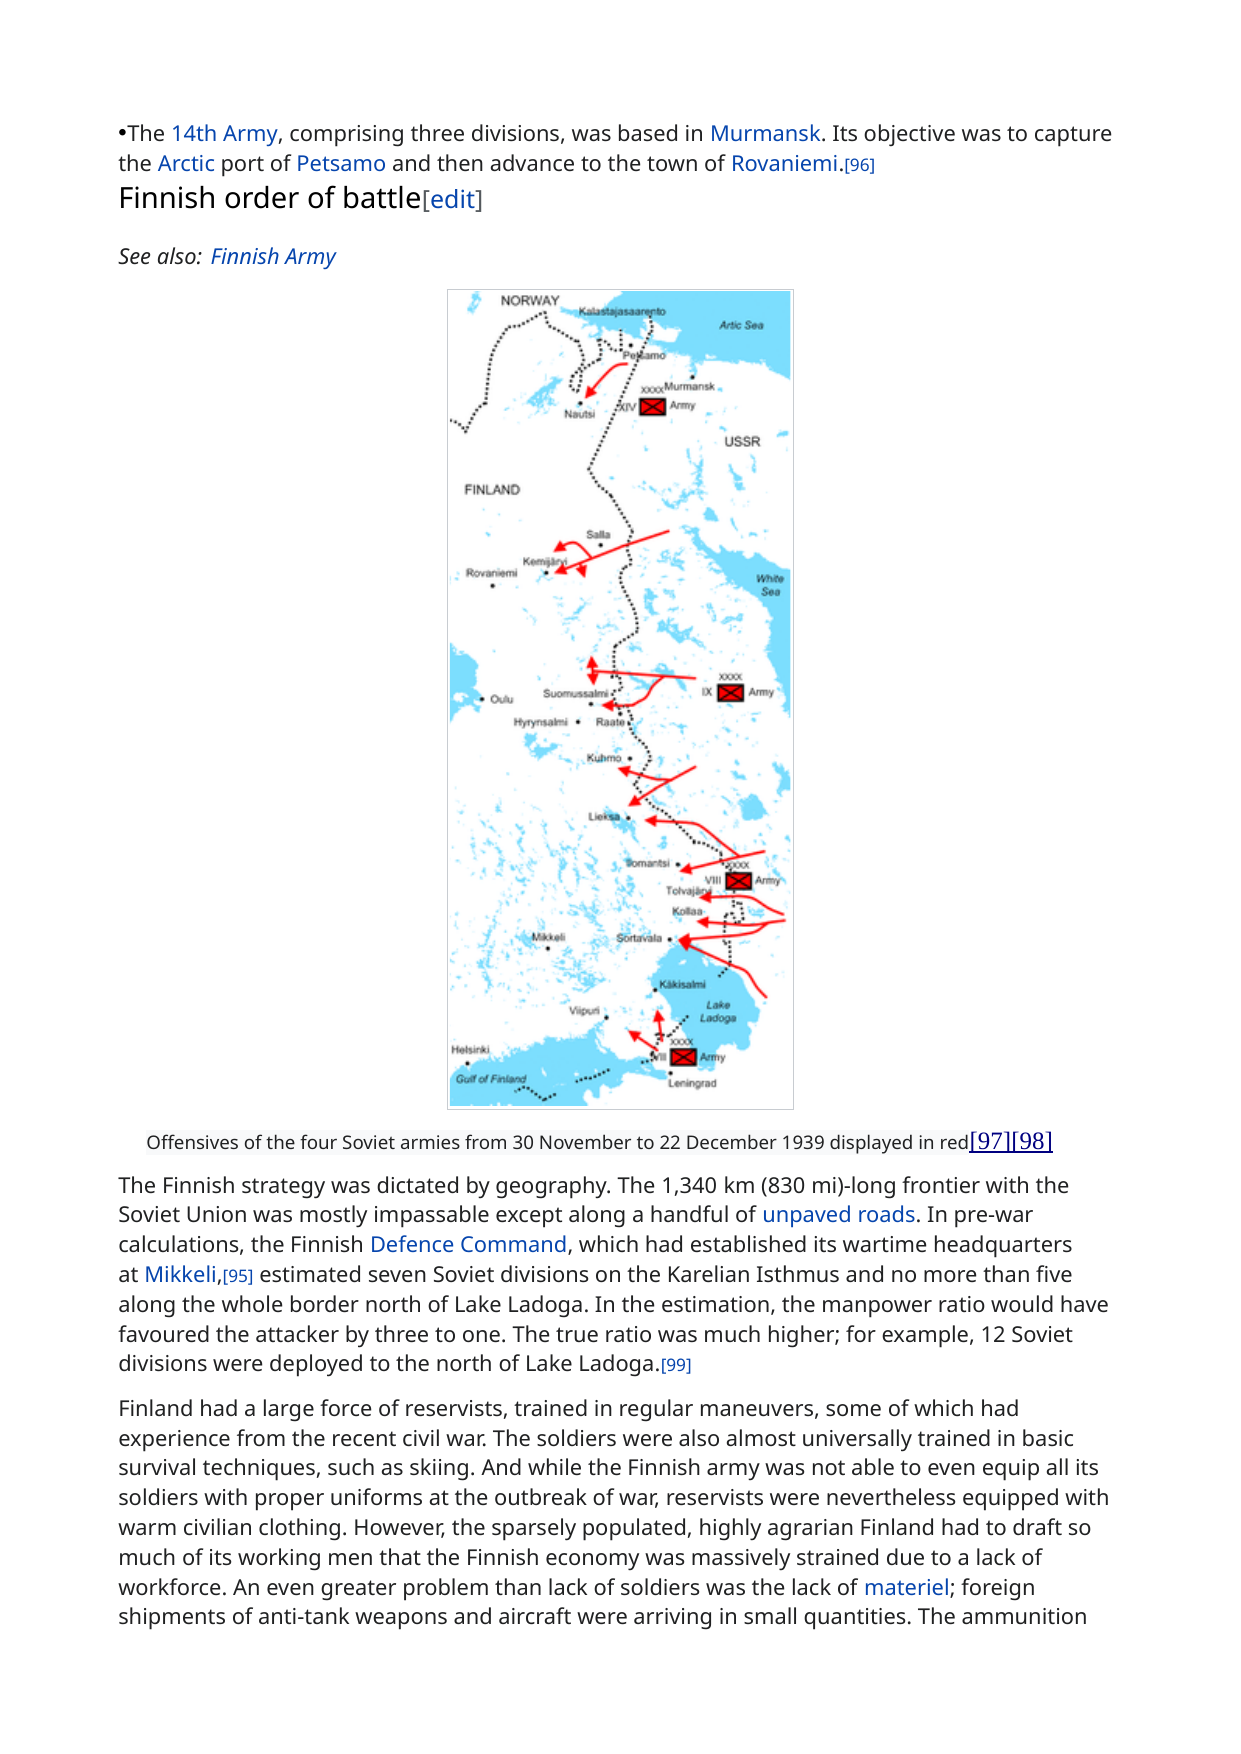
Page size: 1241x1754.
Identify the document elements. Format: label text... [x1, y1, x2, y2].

text See also: Finnish Army [118, 241, 1122, 271]
text Offensives of the four Soviet armies from 30 November to 22 December 1939 displayed in red[97][98] [123, 1126, 1122, 1155]
subtitle Finnish order of battle[edit] [118, 178, 1122, 217]
text Finland had a large force of reservists, trained in regular maneuvers, some of which had experience from the recent civil war. The soldiers were also almost universally trained in basic survival techniques, such as skiing. And while the Finnish army was not able to even equip all its soldiers with proper uniforms at the outbreak of war, reservists were nevertheless equipped with warm civilian clothing. However, the sparsely populated, highly agrarian Finland had to draft so much of its working men that the Finnish economy was massively strained due to a lack of workforce. An even greater problem than lack of soldiers was the lack of materiel; foreign shipments of anti-tank weapons and aircraft were arriving in small quantities. The ammunition [118, 1393, 1122, 1631]
picture [449, 291, 791, 1106]
text The Finnish strategy was dictated by geography. The 1,340 km (830 mi)-long frontier with the Soviet Union was mostly impassable except along a handful of unpaved roads. In pre-war calculations, the Finnish Defence Command, which had established its wartime headquarters at Mikkeli,[95] estimated seven Soviet divisions on the Karelian Isthmus and no more than five along the whole border north of Lake Ladoga. In the estimation, the manpower ratio would have favoured the attacker by three to one. The true ratio was much higher; for example, 12 Soviet divisions were deployed to the north of Lake Ladoga.[99] [118, 1169, 1122, 1378]
list The 14th Army, comprising three divisions, was based in Murmansk. Its objective was to capture the Arctic port of Petsamo and then advance to the town of Rovaniemi.[96] [118, 118, 1122, 178]
